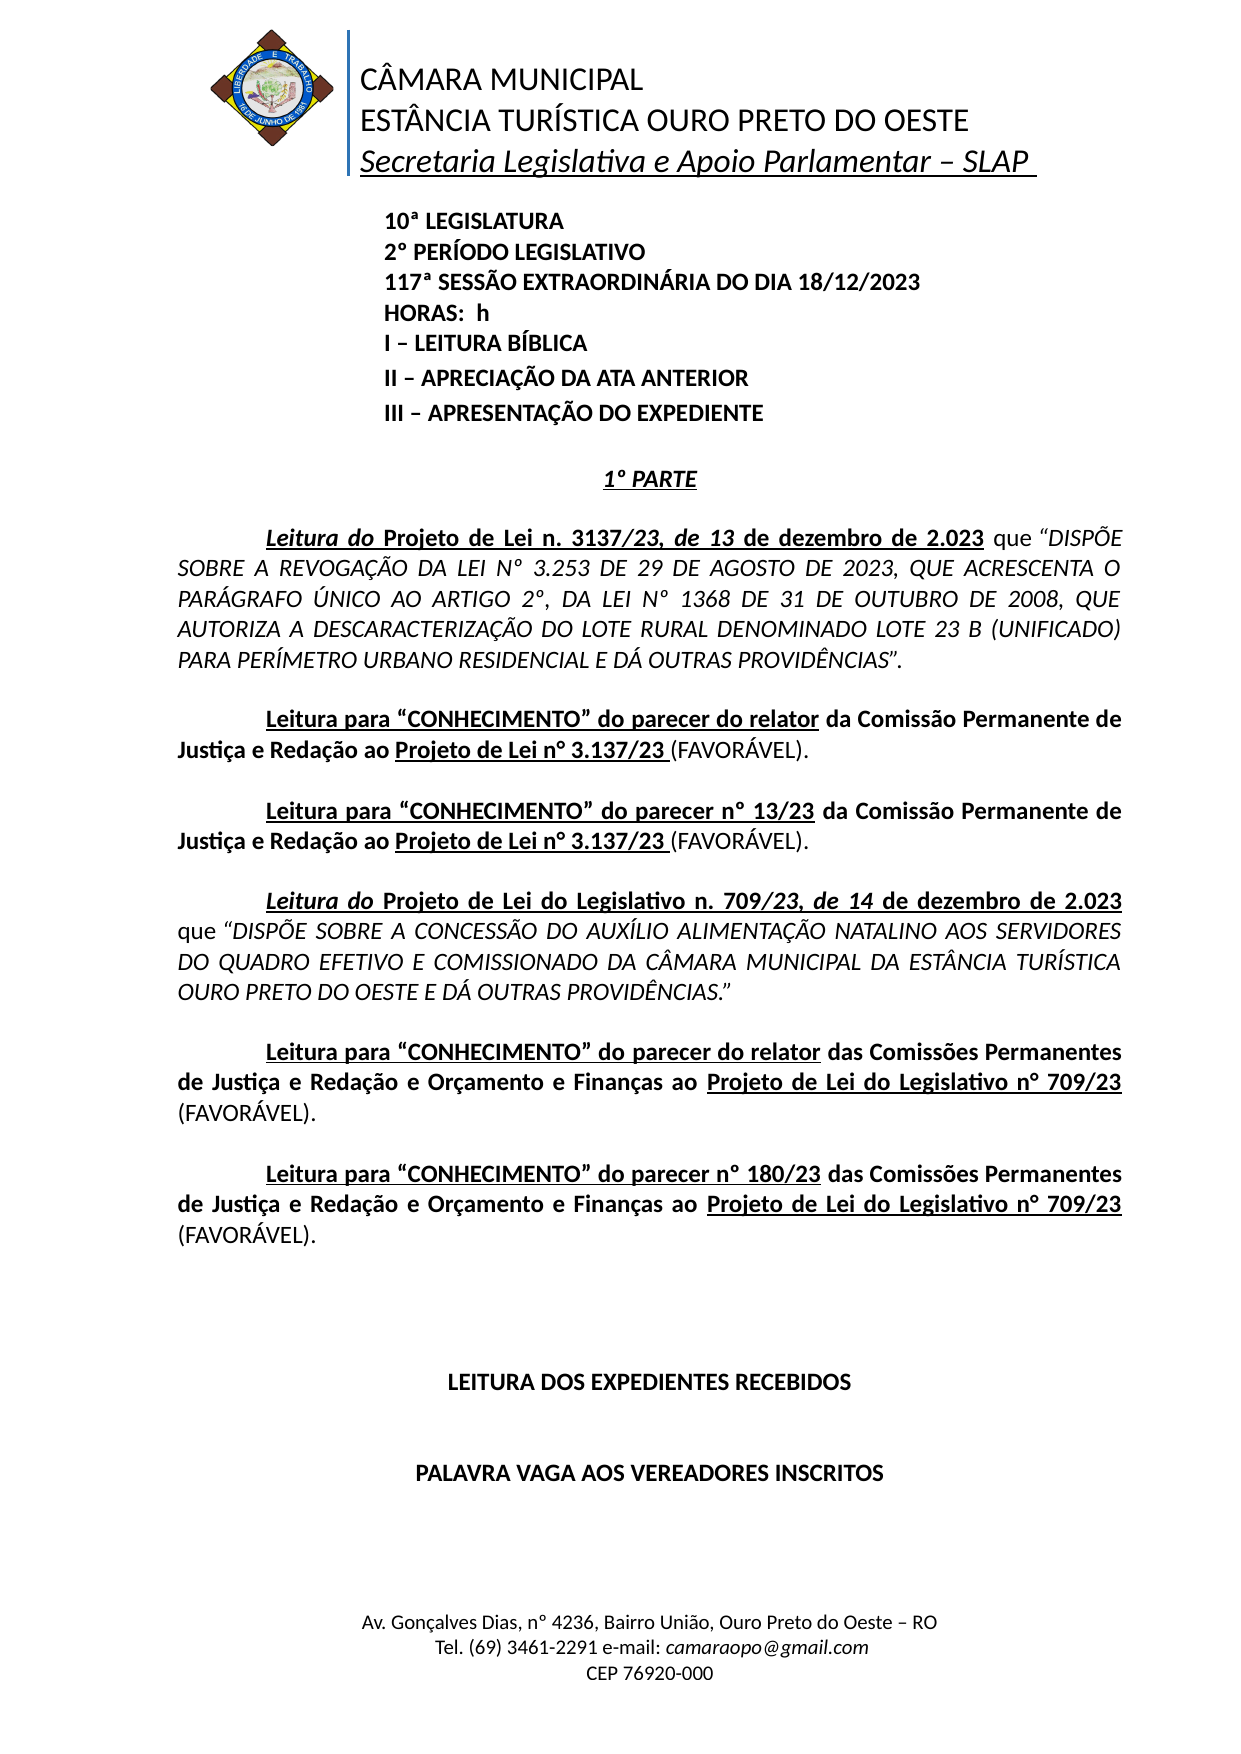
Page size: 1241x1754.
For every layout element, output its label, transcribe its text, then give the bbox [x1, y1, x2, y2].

text Leitura para “CONHECIMENTO” do parecer do relator da Comissão Permanente de Justiça e Redação ao Projeto de Lei n° 3.137/23 (FAVORÁVEL). [177, 703, 1122, 764]
text 117ª SESSÃO EXTRAORDINÁRIA DO DIA 18/12/2023 [384, 266, 1122, 297]
text 2º PERÍODO LEGISLATIVO [384, 236, 1122, 266]
text Leitura para “CONHECIMENTO” do parecer nº 180/23 das Comissões Permanentes de Justiça e Redação e Orçamento e Finanças ao Projeto de Lei do Legislativo n° 709/23 (FAVORÁVEL). [177, 1158, 1122, 1249]
text HORAS: h [384, 297, 1122, 327]
text LEITURA DOS EXPEDIENTES RECEBIDOS [177, 1366, 1122, 1397]
text Leitura do Projeto de Lei do Legislativo n. 709/23, de 14 de dezembro de 2.023 que “DISPÕE SOBRE A CONCESSÃO DO AUXÍLIO ALIMENTAÇÃO NATALINO AOS SERVIDORES DO QUADRO EFETIVO E COMISSIONADO DA CÂMARA MUNICIPAL DA ESTÂNCIA TURÍSTICA OURO PRETO DO OESTE E DÁ OUTRAS PROVIDÊNCIAS.” [177, 885, 1122, 1007]
text 10ª LEGISLATURA [384, 205, 1122, 236]
text Leitura do Projeto de Lei n. 3137/23, de 13 de dezembro de 2.023 que “DISPÕE SOBRE A REVOGAÇÃO DA LEI Nº 3.253 DE 29 DE AGOSTO DE 2023, QUE ACRESCENTA O PARÁGRAFO ÚNICO AO ARTIGO 2º, DA LEI Nº 1368 DE 31 DE OUTUBRO DE 2008, QUE AUTORIZA A DESCARACTERIZAÇÃO DO LOTE RURAL DENOMINADO LOTE 23 B (UNIFICADO) PARA PERÍMETRO URBANO RESIDENCIAL E DÁ OUTRAS PROVIDÊNCIAS”. [177, 522, 1122, 675]
text PALAVRA VAGA AOS VEREADORES INSCRITOS [177, 1458, 1122, 1488]
text 1º PARTE [177, 463, 1122, 493]
text II – APRECIAÇÃO DA ATA ANTERIOR [384, 362, 1122, 393]
text III – APRESENTAÇÃO DO EXPEDIENTE [384, 397, 1122, 428]
text I – LEITURA BÍBLICA [384, 327, 1122, 358]
text Leitura para “CONHECIMENTO” do parecer do relator das Comissões Permanentes de Justiça e Redação e Orçamento e Finanças ao Projeto de Lei do Legislativo n° 709/23 (FAVORÁVEL). [177, 1036, 1122, 1127]
text Leitura para “CONHECIMENTO” do parecer nº 13/23 da Comissão Permanente de Justiça e Redação ao Projeto de Lei n° 3.137/23 (FAVORÁVEL). [177, 795, 1122, 856]
